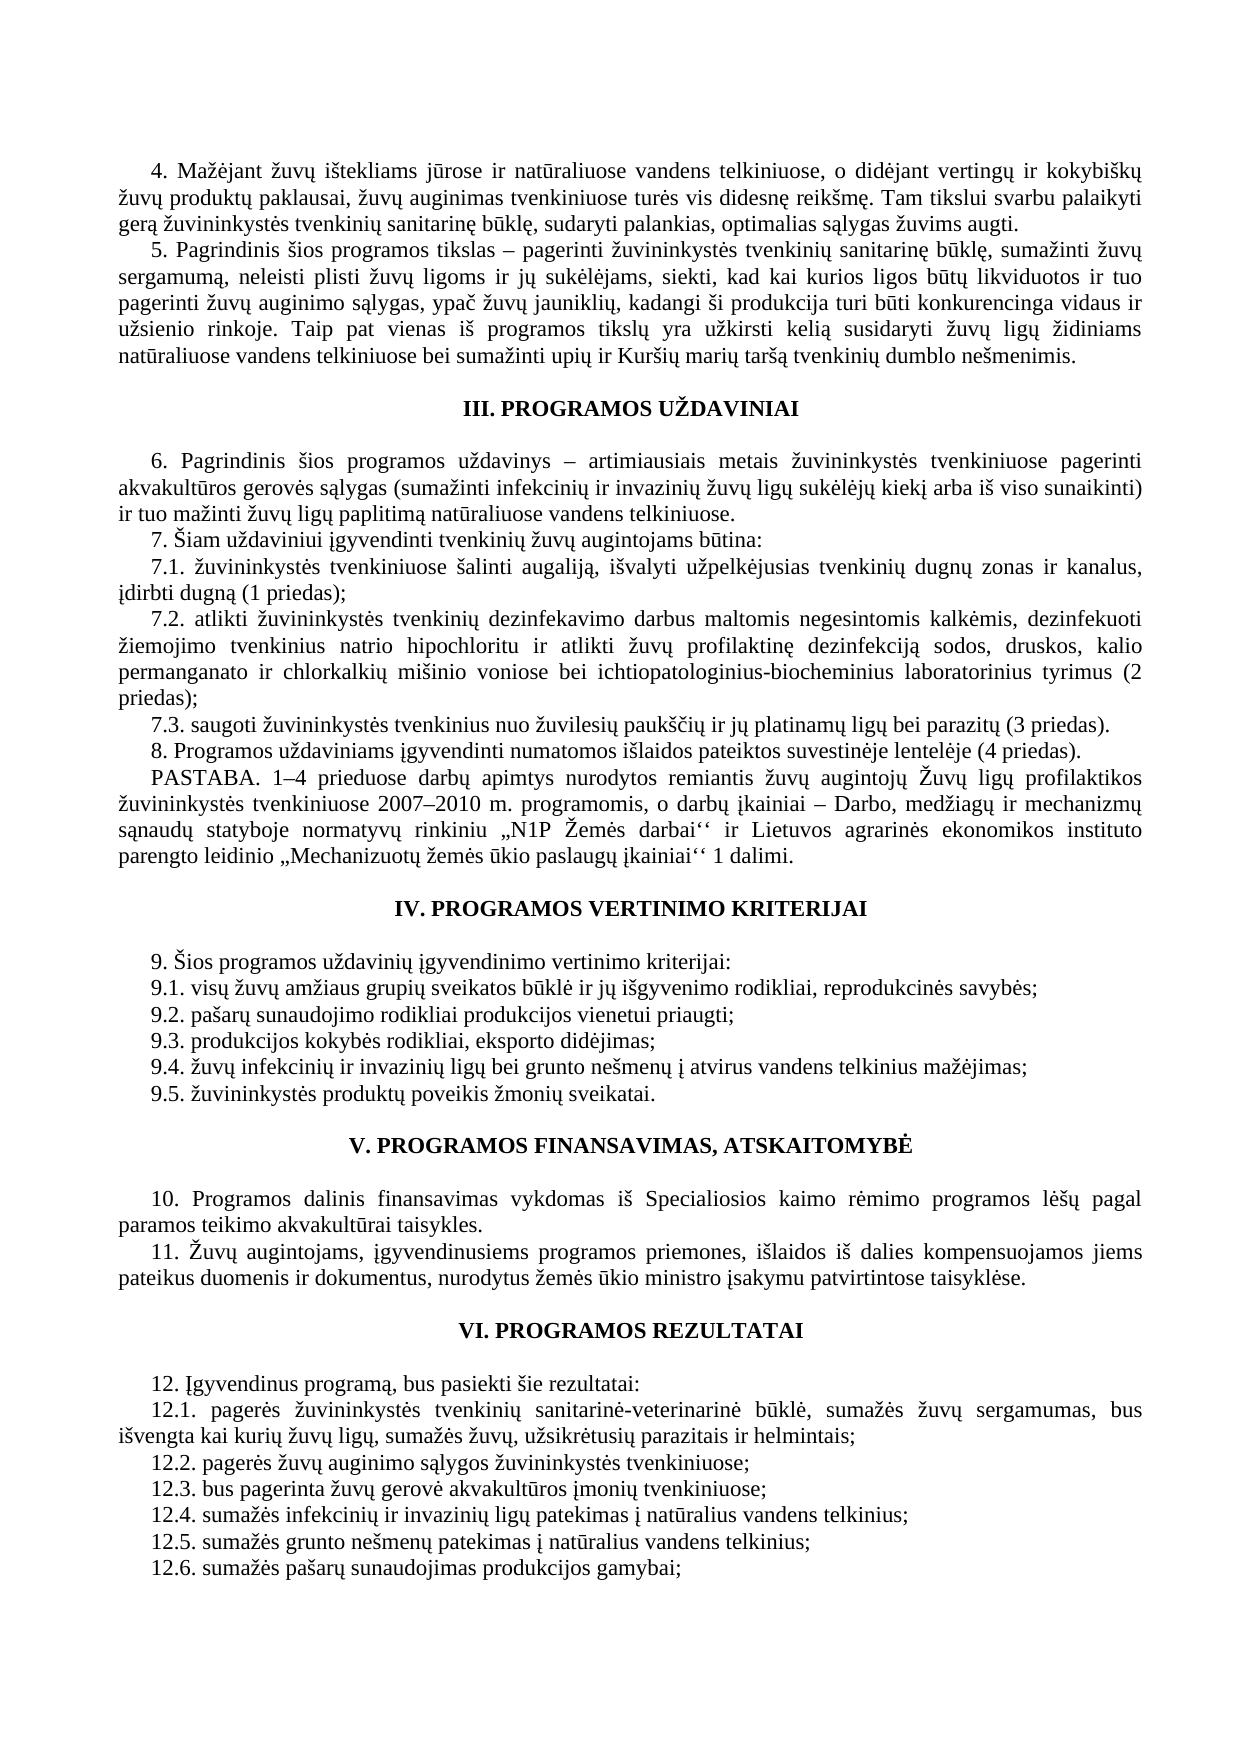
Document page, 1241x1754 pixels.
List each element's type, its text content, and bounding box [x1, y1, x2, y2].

text 12.2. pagerės žuvų auginimo sąlygos žuvininkystės tvenkiniuose; [118, 1449, 1144, 1475]
text 12.4. sumažės infekcinių ir invazinių ligų patekimas į natūralius vandens telkinius; [118, 1501, 1144, 1528]
text 12.1. pagerės žuvininkystės tvenkinių sanitarinė-veterinarinė būklė, sumažės žuvų sergamumas, bus išvengta kai kurių žuvų ligų, sumažės žuvų, užsikrėtusių parazitais ir helmintais; [118, 1396, 1144, 1449]
text 9.4. žuvų infekcinių ir invazinių ligų bei grunto nešmenų į atvirus vandens telkinius mažėjimas; [118, 1053, 1144, 1080]
text 9.1. visų žuvų amžiaus grupių sveikatos būklė ir jų išgyvenimo rodikliai, reprodukcinės savybės; [118, 974, 1144, 1001]
text 9. Šios programos uždavinių įgyvendinimo vertinimo kriterijai: [118, 948, 1144, 974]
text V. PROGRAMOS FINANSAVIMAS, ATSKAITOMYBĖ [118, 1132, 1144, 1159]
text 10. Programos dalinis finansavimas vykdomas iš Specialiosios kaimo rėmimo programos lėšų pagal paramos teikimo akvakultūrai taisykles. [118, 1185, 1144, 1238]
text 7.1. žuvininkystės tvenkiniuose šalinti augaliją, išvalyti užpelkėjusias tvenkinių dugnų zonas ir kanalus, įdirbti dugną (1 priedas); [118, 553, 1144, 605]
text 4. Mažėjant žuvų ištekliams jūrose ir natūraliuose vandens telkiniuose, o didėjant vertingų ir kokybiškų žuvų produktų paklausai, žuvų auginimas tvenkiniuose turės vis didesnę reikšmę. Tam tikslui svarbu palaikyti gerą žuvininkystės tvenkinių sanitarinę būklę, sudaryti palankias, optimalias sąlygas žuvims augti. [118, 157, 1144, 236]
text 12.6. sumažės pašarų sunaudojimas produkcijos gamybai; [118, 1554, 1144, 1581]
text 12.3. bus pagerinta žuvų gerovė akvakultūros įmonių tvenkiniuose; [118, 1475, 1144, 1501]
text 7.3. saugoti žuvininkystės tvenkinius nuo žuvilesių paukščių ir jų platinamų ligų bei parazitų (3 priedas). [118, 711, 1144, 737]
text 7.2. atlikti žuvininkystės tvenkinių dezinfekavimo darbus maltomis negesintomis kalkėmis, dezinfekuoti žiemojimo tvenkinius natrio hipochloritu ir atlikti žuvų profilaktinę dezinfekciją sodos, druskos, kalio permanganato ir chlorkalkių mišinio voniose bei ichtiopatologinius-biocheminius laboratorinius tyrimus (2 priedas); [118, 605, 1144, 711]
text 9.3. produkcijos kokybės rodikliai, eksporto didėjimas; [118, 1027, 1144, 1053]
text 6. Pagrindinis šios programos uždavinys – artimiausiais metais žuvininkystės tvenkiniuose pagerinti akvakultūros gerovės sąlygas (sumažinti infekcinių ir invazinių žuvų ligų sukėlėjų kiekį arba iš viso sunaikinti) ir tuo mažinti žuvų ligų paplitimą natūraliuose vandens telkiniuose. [118, 447, 1144, 526]
text 8. Programos uždaviniams įgyvendinti numatomos išlaidos pateiktos suvestinėje lentelėje (4 priedas). [118, 737, 1144, 763]
text 11. Žuvų augintojams, įgyvendinusiems programos priemones, išlaidos iš dalies kompensuojamos jiems pateikus duomenis ir dokumentus, nurodytus žemės ūkio ministro įsakymu patvirtintose taisyklėse. [118, 1238, 1144, 1291]
text 12.5. sumažės grunto nešmenų patekimas į natūralius vandens telkinius; [118, 1528, 1144, 1554]
text 12. Įgyvendinus programą, bus pasiekti šie rezultatai: [118, 1370, 1144, 1396]
text 9.5. žuvininkystės produktų poveikis žmonių sveikatai. [118, 1080, 1144, 1106]
text IV. PROGRAMOS VERTINIMO KRITERIJAI [118, 895, 1144, 922]
text 7. Šiam uždaviniui įgyvendinti tvenkinių žuvų augintojams būtina: [118, 526, 1144, 553]
text VI. PROGRAMOS REZULTATAI [118, 1317, 1144, 1343]
text 9.2. pašarų sunaudojimo rodikliai produkcijos vienetui priaugti; [118, 1001, 1144, 1027]
text III. PROGRAMOS UŽDAVINIAI [118, 394, 1144, 421]
text 5. Pagrindinis šios programos tikslas – pagerinti žuvininkystės tvenkinių sanitarinę būklę, sumažinti žuvų sergamumą, neleisti plisti žuvų ligoms ir jų sukėlėjams, siekti, kad kai kurios ligos būtų likviduotos ir tuo pagerinti žuvų auginimo sąlygas, ypač žuvų jauniklių, kadangi ši produkcija turi būti konkurencinga vidaus ir užsienio rinkoje. Taip pat vienas iš programos tikslų yra užkirsti kelią susidaryti žuvų ligų židiniams natūraliuose vandens telkiniuose bei sumažinti upių ir Kuršių marių taršą tvenkinių dumblo nešmenimis. [118, 236, 1144, 368]
text PASTABA. 1–4 prieduose darbų apimtys nurodytos remiantis žuvų augintojų Žuvų ligų profilaktikos žuvininkystės tvenkiniuose 2007–2010 m. programomis, o darbų įkainiai – Darbo, medžiagų ir mechanizmų sąnaudų statyboje normatyvų rinkiniu „N1P Žemės darbai‘‘ ir Lietuvos agrarinės ekonomikos instituto parengto leidinio „Mechanizuotų žemės ūkio paslaugų įkainiai‘‘ 1 dalimi. [118, 763, 1144, 869]
